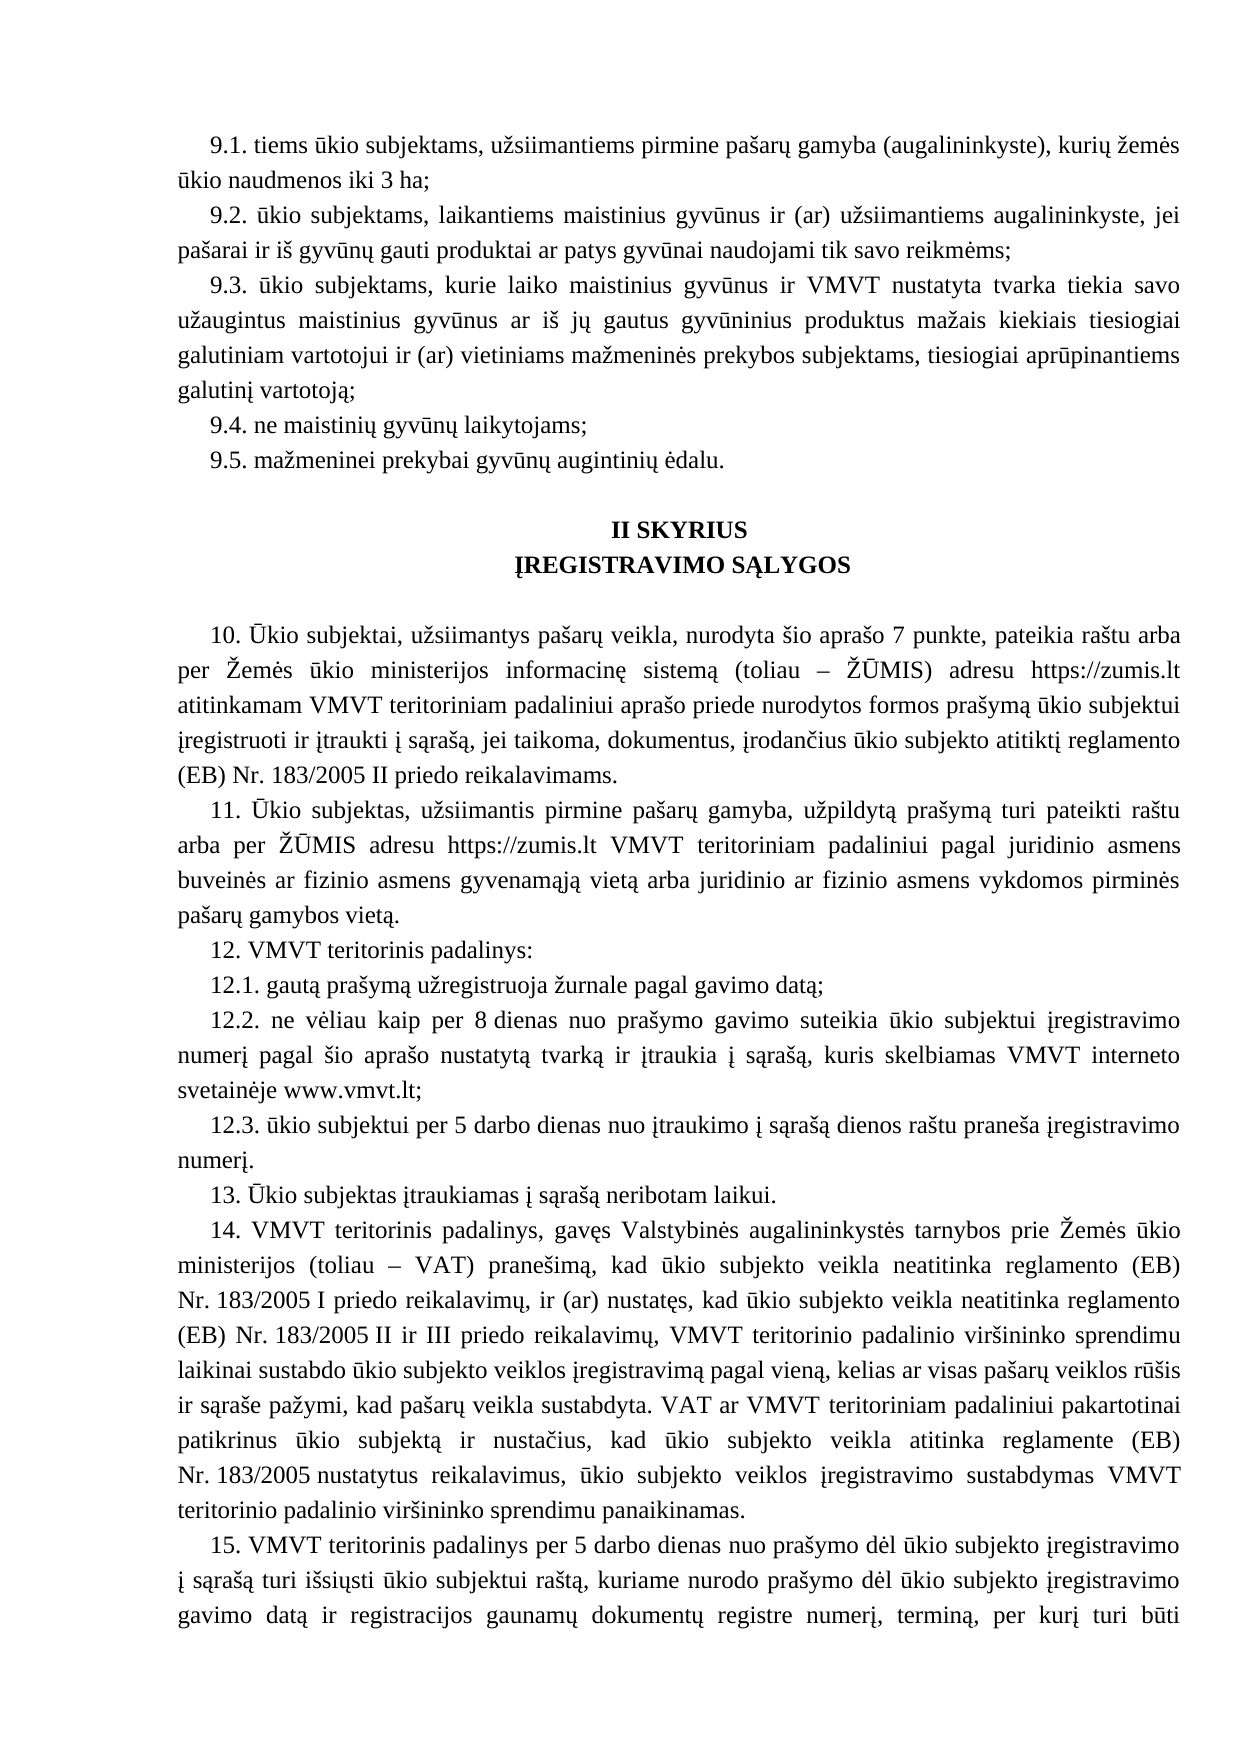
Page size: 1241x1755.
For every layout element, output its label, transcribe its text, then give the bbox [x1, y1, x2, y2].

text 14. VMVT teritorinis padalinys, gavęs Valstybinės augalininkystės tarnybos prie Žemės ūkio ministerijos (toliau – VAT) pranešimą, kad ūkio subjekto veikla neatitinka reglamento (EB) Nr. 183/2005 I priedo reikalavimų, ir (ar) nustatęs, kad ūkio subjekto veikla neatitinka reglamento (EB) Nr. 183/2005 II ir III priedo reikalavimų, VMVT teritorinio padalinio viršininko sprendimu laikinai sustabdo ūkio subjekto veiklos įregistravimą pagal vieną, kelias ar visas pašarų veiklos rūšis ir sąraše pažymi, kad pašarų veikla sustabdyta. VAT ar VMVT teritoriniam padaliniui pakartotinai patikrinus ūkio subjektą ir nustačius, kad ūkio subjekto veikla atitinka reglamente (EB) Nr. 183/2005 nustatytus reikalavimus, ūkio subjekto veiklos įregistravimo sustabdymas VMVT teritorinio padalinio viršininko sprendimu panaikinamas. [177, 1215, 1181, 1524]
text 9.3. ūkio subjektams, kurie laiko maistinius gyvūnus ir VMVT nustatyta tvarka tiekia savo užaugintus maistinius gyvūnus ar iš jų gautus gyvūninius produktus mažais kiekiais tiesiogiai galutiniam vartotojui ir (ar) vietiniams mažmeninės prekybos subjektams, tiesiogiai aprūpinantiems galutinį vartotoją; [177, 270, 1181, 404]
text 15. VMVT teritorinis padalinys per 5 darbo dienas nuo prašymo dėl ūkio subjekto įregistravimo į sąrašą turi išsiųsti ūkio subjektui raštą, kuriame nurodo prašymo dėl ūkio subjekto įregistravimo gavimo datą ir registracijos gaunamų dokumentų registre numerį, terminą, per kurį turi būti [177, 1530, 1181, 1629]
text 10. Ūkio subjektai, užsiimantys pašarų veikla, nurodyta šio aprašo 7 punkte, pateikia raštu arba per Žemės ūkio ministerijos informacinę sistemą (toliau – ŽŪMIS) adresu https://zumis.lt atitinkamam VMVT teritoriniam padaliniui aprašo priede nurodytos formos prašymą ūkio subjektui įregistruoti ir įtraukti į sąrašą, jei taikoma, dokumentus, įrodančius ūkio subjekto atitiktį reglamento (EB) Nr. 183/2005 II priedo reikalavimams. [177, 620, 1181, 789]
text 9.2. ūkio subjektams, laikantiems maistinius gyvūnus ir (ar) užsiimantiems augalininkyste, jei pašarai ir iš gyvūnų gauti produktai ar patys gyvūnai naudojami tik savo reikmėms; [177, 200, 1181, 264]
text 9.1. tiems ūkio subjektams, užsiimantiems pirmine pašarų gamyba (augalininkyste), kurių žemės ūkio naudmenos iki 3 ha; [177, 130, 1181, 194]
text 12.1. gautą prašymą užregistruoja žurnale pagal gavimo datą; [177, 970, 1181, 999]
text 11. Ūkio subjektas, užsiimantis pirmine pašarų gamyba, užpildytą prašymą turi pateikti raštu arba per ŽŪMIS adresu https://zumis.lt VMVT teritoriniam padaliniui pagal juridinio asmens buveinės ar fizinio asmens gyvenamąją vietą arba juridinio ar fizinio asmens vykdomos pirminės pašarų gamybos vietą. [177, 795, 1181, 929]
text 9.4. ne maistinių gyvūnų laikytojams; [177, 410, 1181, 439]
text 12. VMVT teritorinis padalinys: [177, 935, 1181, 964]
text 12.3. ūkio subjektui per 5 darbo dienas nuo įtraukimo į sąrašą dienos raštu praneša įregistravimo numerį. [177, 1110, 1181, 1174]
text ĮREGISTRAVIMO SĄLYGOS [177, 550, 1181, 579]
text 13. Ūkio subjektas įtraukiamas į sąrašą neribotam laikui. [177, 1180, 1181, 1209]
text II SKYRIUS [177, 515, 1181, 544]
text 12.2. ne vėliau kaip per 8 dienas nuo prašymo gavimo suteikia ūkio subjektui įregistravimo numerį pagal šio aprašo nustatytą tvarką ir įtraukia į sąrašą, kuris skelbiamas VMVT interneto svetainėje www.vmvt.lt; [177, 1005, 1181, 1104]
text 9.5. mažmeninei prekybai gyvūnų augintinių ėdalu. [177, 445, 1181, 474]
